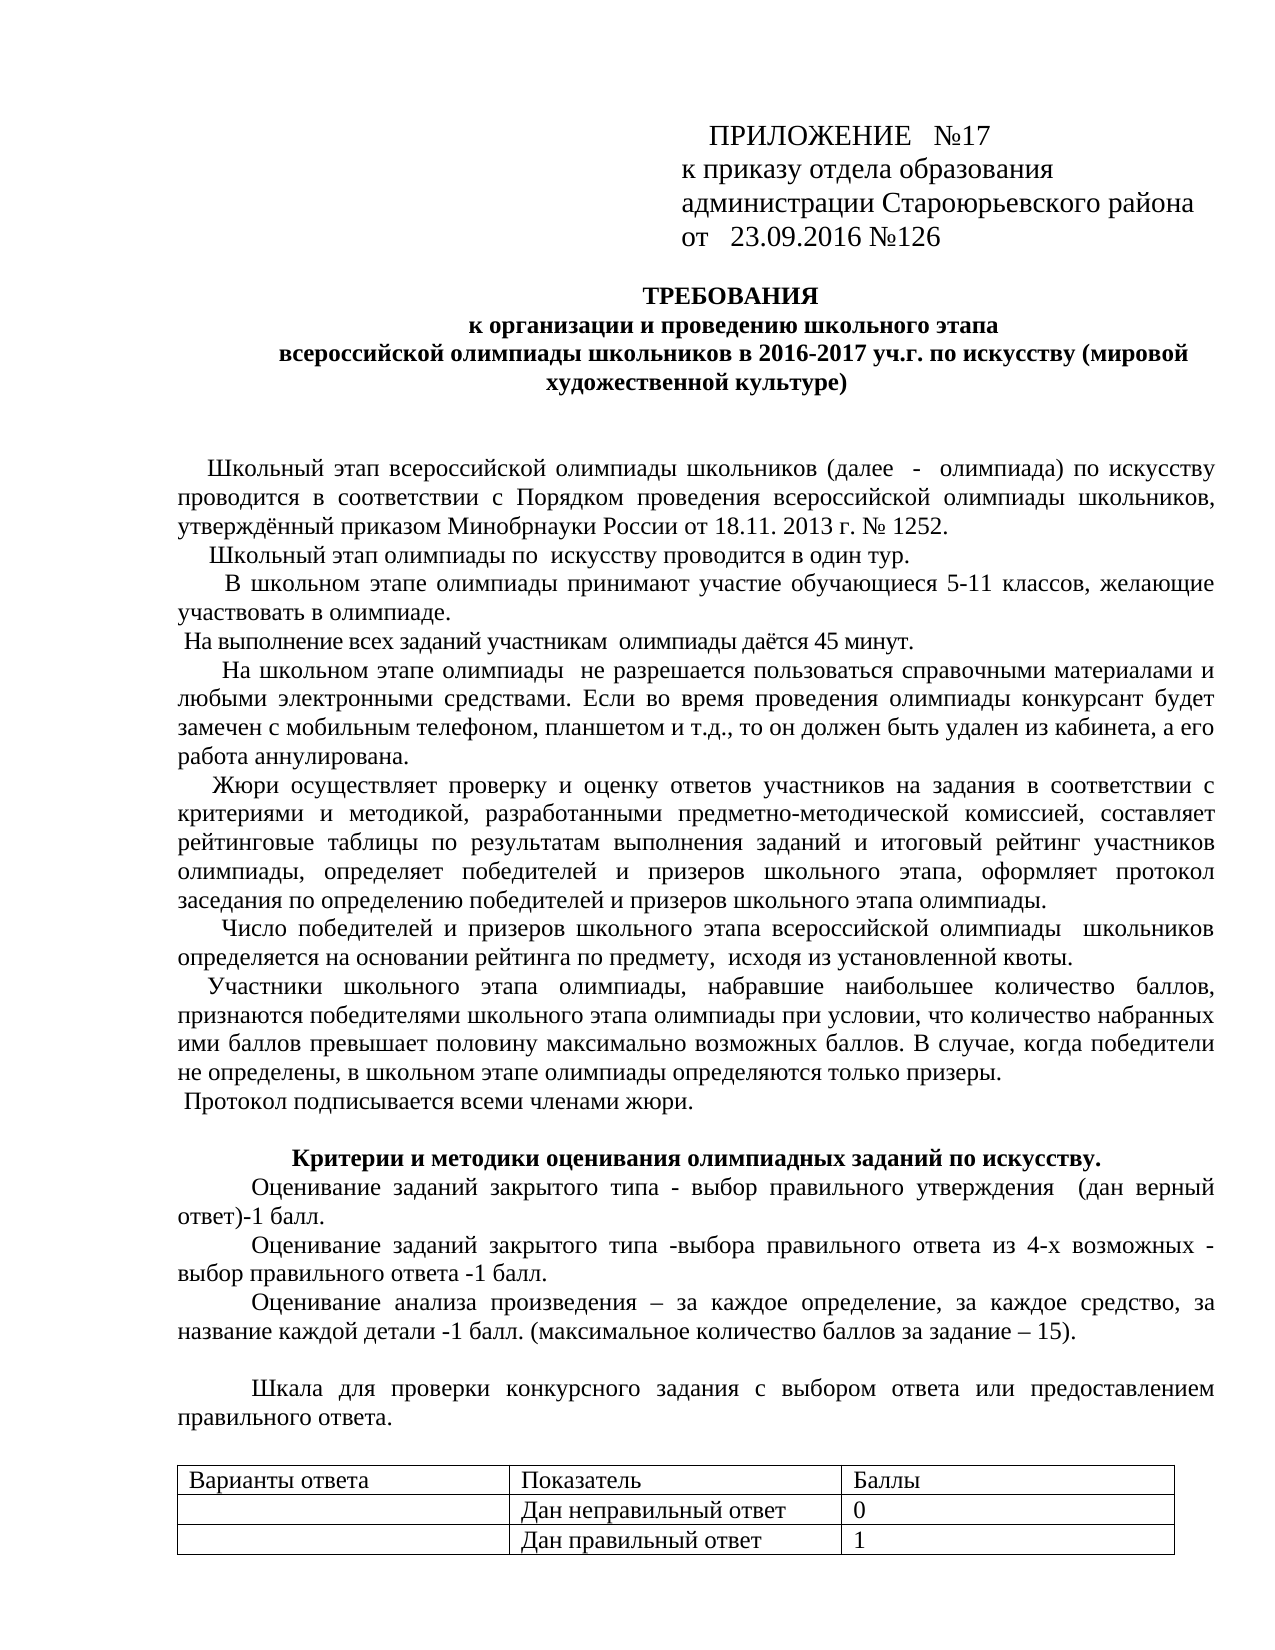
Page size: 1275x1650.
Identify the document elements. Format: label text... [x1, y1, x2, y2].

text На выполнение всех заданий участникам олимпиады даётся 45 минут. [177, 626, 1216, 655]
table_cell Дан неправильный ответ [510, 1495, 841, 1524]
text В школьном этапе олимпиады принимают участие обучающиеся 5-11 классов, желающие участвовать в олимпиаде. [177, 568, 1216, 626]
table_cell [178, 1495, 509, 1524]
text Участники школьного этапа олимпиады, набравшие наибольшее количество баллов, признаются победителями школьного этапа олимпиады при условии, что количество набранных ими баллов превышает половину максимально возможных баллов. В случае, когда победители не определены, в школьном этапе олимпиады определяются только призеры. [177, 971, 1216, 1086]
text администрации Староюрьевского района [258, 185, 1216, 219]
table_header Показатель [510, 1466, 841, 1494]
text Школьный этап всероссийской олимпиады школьников (далее - олимпиада) по искусству проводится в соответствии с Порядком проведения всероссийской олимпиады школьников, утверждённый приказом Минобрнауки России от 18.11. 2013 г. № 1252. [177, 453, 1216, 540]
table_header Баллы [842, 1466, 1174, 1494]
text Протокол подписывается всеми членами жюри. [177, 1086, 1216, 1115]
text к приказу отдела образования [258, 152, 1216, 185]
text Число победителей и призеров школьного этапа всероссийской олимпиады школьников определяется на основании рейтинга по предмету, исходя из установленной квоты. [177, 913, 1216, 971]
text Жюри осуществляет проверку и оценку ответов участников на задания в соответствии с критериями и методикой, разработанными предметно-методической комиссией, составляет рейтинговые таблицы по результатам выполнения заданий и итоговый рейтинг участников олимпиады, определяет победителей и призеров школьного этапа, оформляет протокол заседания по определению победителей и призеров школьного этапа олимпиады. [177, 770, 1216, 913]
text На школьном этапе олимпиады не разрешается пользоваться справочными материалами и любыми электронными средствами. Если во время проведения олимпиады конкурсант будет замечен с мобильным телефоном, планшетом и т.д., то он должен быть удален из кабинета, а его работа аннулирована. [177, 655, 1216, 770]
text Оценивание заданий закрытого типа - выбор правильного утверждения (дан верный ответ)-1 балл. [177, 1172, 1216, 1230]
text Школьный этап олимпиады по искусству проводится в один тур. [177, 540, 1216, 568]
text ПРИЛОЖЕНИЕ №17 [258, 118, 1216, 152]
table_cell Дан правильный ответ [510, 1525, 841, 1554]
text Оценивание заданий закрытого типа -выбора правильного ответа из 4-х возможных -выбор правильного ответа -1 балл. [177, 1230, 1216, 1287]
table_cell 0 [842, 1495, 1174, 1524]
text Оценивание анализа произведения – за каждое определение, за каждое средство, за название каждой детали -1 балл. (максимальное количество баллов за задание – 15). [177, 1287, 1216, 1345]
text Критерии и методики оценивания олимпиадных заданий по искусству. [177, 1143, 1216, 1172]
table_cell 1 [842, 1525, 1174, 1554]
text ТРЕБОВАНИЯ [177, 281, 1216, 310]
text Шкала для проверки конкурсного задания с выбором ответа или предоставлением правильного ответа. [177, 1373, 1216, 1431]
text к организации и проведению школьного этапа [177, 310, 1216, 338]
table_cell [178, 1525, 509, 1554]
text от 23.09.2016 №126 [177, 219, 1216, 252]
text всероссийской олимпиады школьников в 2016-2017 уч.г. по искусству (мировой художественной культуре) [177, 338, 1216, 396]
table_header Варианты ответа [178, 1466, 509, 1494]
